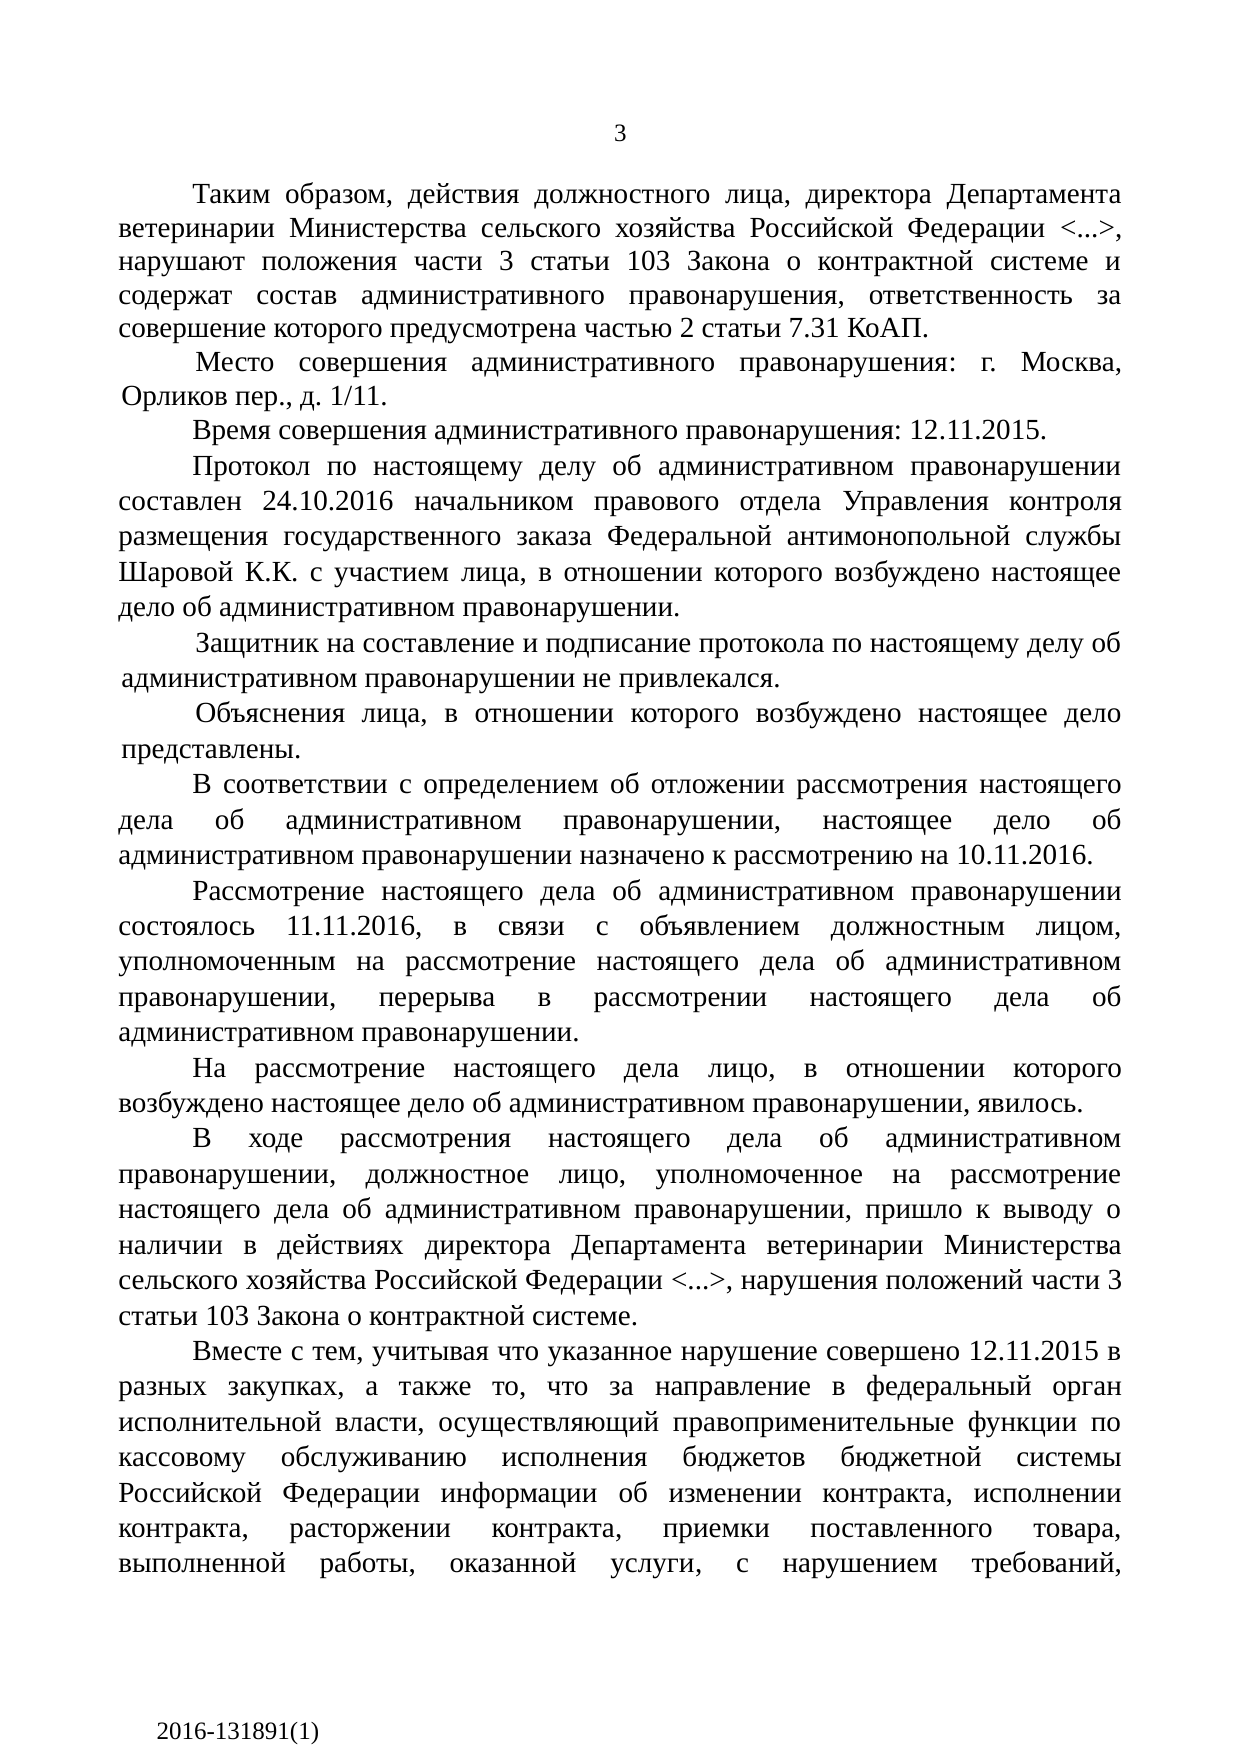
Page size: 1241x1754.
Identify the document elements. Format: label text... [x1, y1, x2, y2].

text В ходе рассмотрения настоящего дела об административном правонарушении, должностное лицо, уполномоченное на рассмотрение настоящего дела об административном правонарушении, пришло к выводу о наличии в действиях директора Департамента ветеринарии Министерства сельского хозяйства Российской Федерации <...>, нарушения положений части 3 статьи 103 Закона о контрактной системе. [118, 1119, 1122, 1332]
text Защитник на составление и подписание протокола по настоящему делу об административном правонарушении не привлекался. [121, 624, 1122, 694]
text Объяснения лица, в отношении которого возбуждено настоящее дело представлены. [121, 694, 1122, 765]
text В соответствии с определением об отложении рассмотрения настоящего дела об административном правонарушении, настоящее дело об административном правонарушении назначено к рассмотрению на 10.11.2016. [118, 765, 1122, 872]
text Протокол по настоящему делу об административном правонарушении составлен 24.10.2016 начальником правового отдела Управления контроля размещения государственного заказа Федеральной антимонопольной службы Шаровой К.К. с участием лица, в отношении которого возбуждено настоящее дело об административном правонарушении. [118, 447, 1122, 624]
text Время совершения административного правонарушения: 12.11.2015. [118, 411, 1122, 447]
text Таким образом, действия должностного лица, директора Департамента ветеринарии Министерства сельского хозяйства Российской Федерации <...>, нарушают положения части 3 статьи 103 Закона о контрактной системе и содержат состав административного правонарушения, ответственность за совершение которого предусмотрена частью 2 статьи 7.31 КоАП. [118, 176, 1122, 344]
text Рассмотрение настоящего дела об административном правонарушении состоялось 11.11.2016, в связи с объявлением должностным лицом, уполномоченным на рассмотрение настоящего дела об административном правонарушении, перерыва в рассмотрении настоящего дела об административном правонарушении. [118, 872, 1122, 1049]
text Вместе с тем, учитывая что указанное нарушение совершено 12.11.2015 в разных закупках, а также то, что за направление в федеральный орган исполнительной власти, осуществляющий правоприменительные функции по кассовому обслуживанию исполнения бюджетов бюджетной системы Российской Федерации информации об изменении контракта, исполнении контракта, расторжении контракта, приемки поставленного товара, выполненной работы, оказанной услуги, с нарушением требований, [118, 1332, 1122, 1580]
text Место совершения административного правонарушения: г. Москва, Орликов пер., д. 1/11. [121, 344, 1122, 411]
text На рассмотрение настоящего дела лицо, в отношении которого возбуждено настоящее дело об административном правонарушении, явилось. [118, 1049, 1122, 1119]
